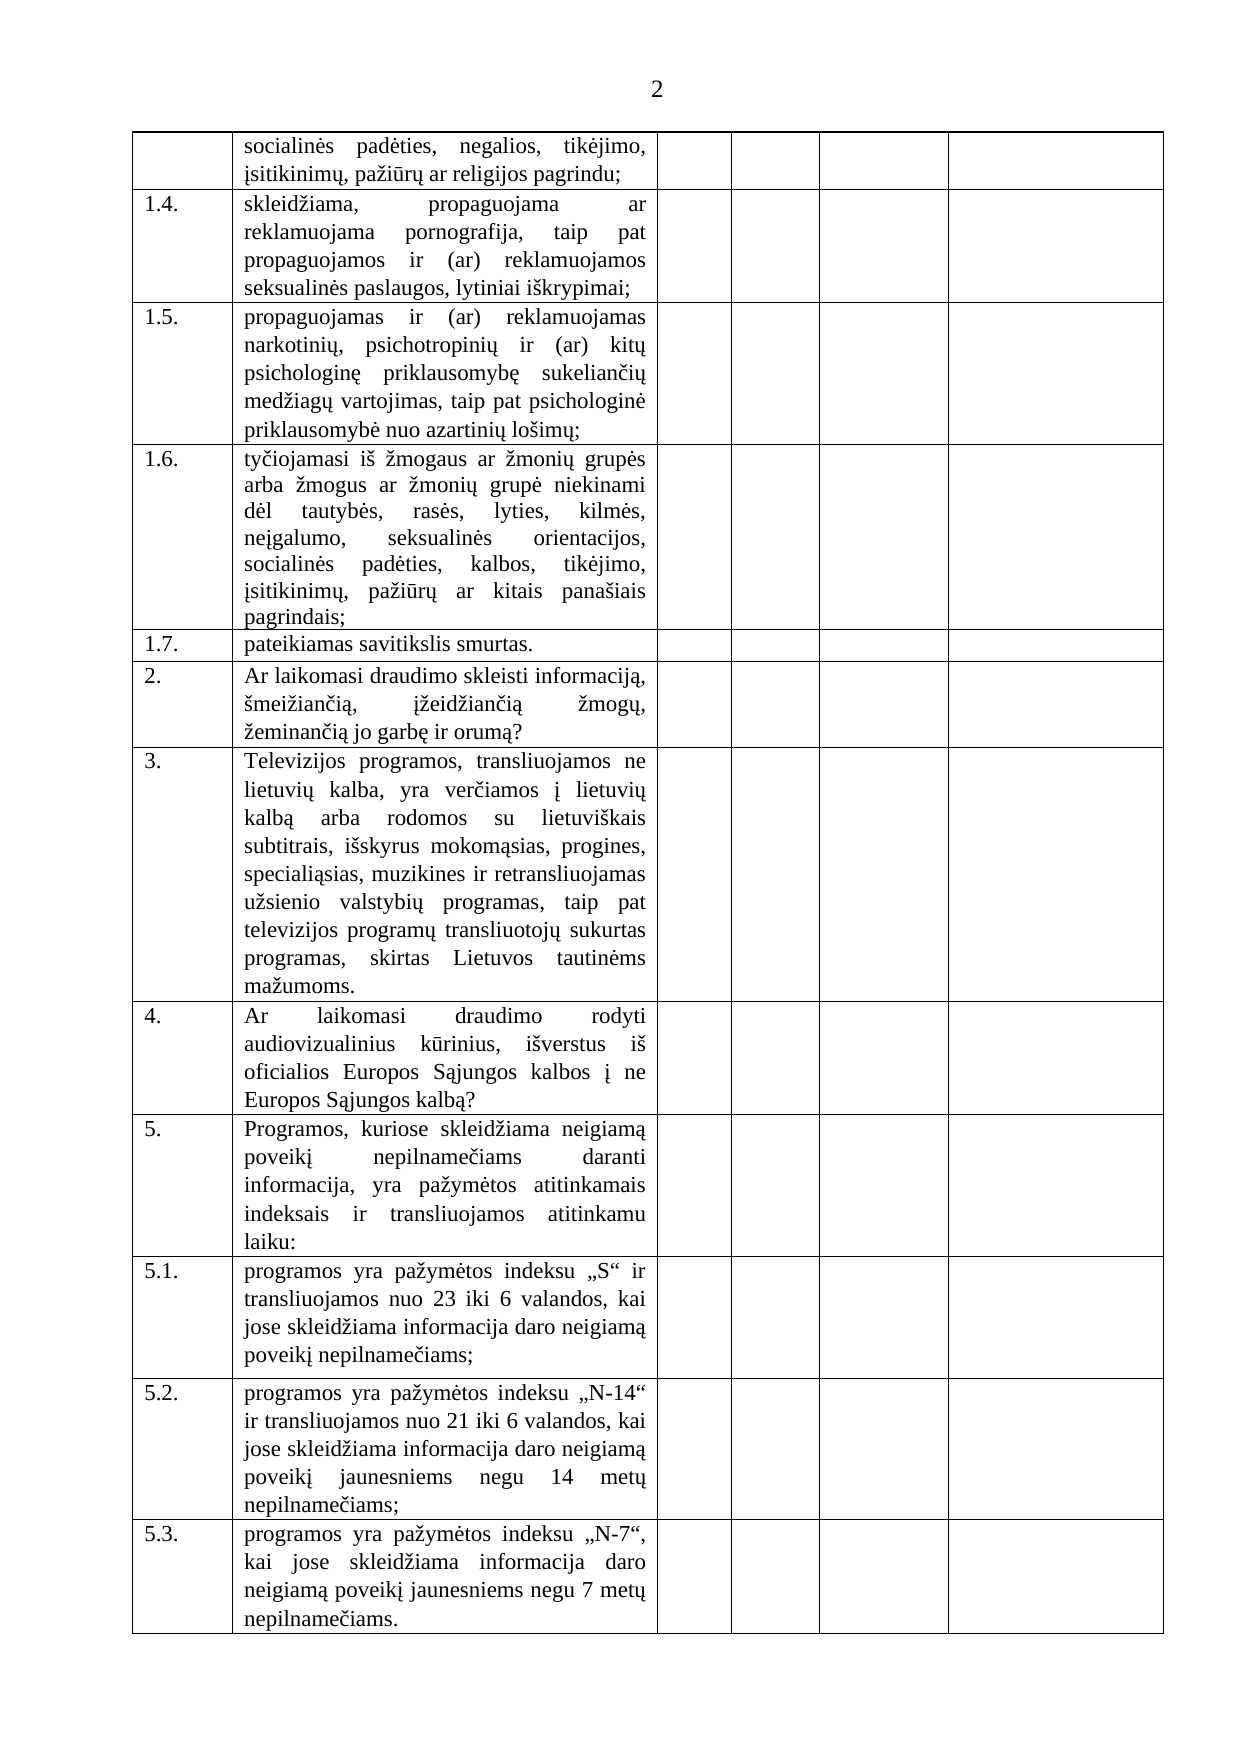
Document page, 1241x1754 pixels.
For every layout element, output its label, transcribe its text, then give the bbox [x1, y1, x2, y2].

table_cell [732, 445, 819, 629]
table_cell [732, 1379, 819, 1519]
table_cell [658, 748, 731, 1001]
table_cell [949, 1002, 1163, 1114]
table_cell [658, 1257, 731, 1377]
table_cell Programos, kuriose skleidžiama neigiamą poveikį nepilnamečiams daranti informacija, yra pažymėtos atitinkamais indeksais ir transliuojamos atitinkamu laiku: [233, 1115, 657, 1256]
table_cell [820, 445, 948, 629]
table_cell [732, 190, 819, 302]
table_cell [732, 133, 819, 189]
table_cell [732, 1002, 819, 1114]
table_cell [658, 445, 731, 629]
table_cell [820, 1002, 948, 1114]
table_cell [732, 662, 819, 747]
table_cell 4. [133, 1002, 232, 1114]
table_cell Televizijos programos, transliuojamos ne lietuvių kalba, yra verčiamos į lietuvių kalbą arba rodomos su lietuviškais subtitrais, išskyrus mokomąsias, progines, specialiąsias, muzikines ir retransliuojamas užsienio valstybių programas, taip pat televizijos programų transliuotojų sukurtas programas, skirtas Lietuvos tautinėms mažumoms. [233, 748, 657, 1001]
table_cell [658, 630, 731, 661]
table_cell [820, 303, 948, 444]
table_cell [820, 1257, 948, 1377]
table_cell [820, 1520, 948, 1633]
table_cell [732, 630, 819, 661]
table_cell [820, 662, 948, 747]
table_cell 1.6. [133, 445, 232, 629]
table_cell [949, 1379, 1163, 1519]
table_cell tyčiojamasi iš žmogaus ar žmonių grupės arba žmogus ar žmonių grupė niekinami dėl tautybės, rasės, lyties, kilmės, neįgalumo, seksualinės orientacijos, socialinės padėties, kalbos, tikėjimo, įsitikinimų, pažiūrų ar kitais panašiais pagrindais; [233, 445, 657, 629]
table_cell [949, 1115, 1163, 1256]
table_cell [658, 303, 731, 444]
table_cell [732, 1257, 819, 1377]
table_cell 5.2. [133, 1379, 232, 1519]
table_cell 5. [133, 1115, 232, 1256]
table_cell [658, 133, 731, 189]
table_cell [820, 190, 948, 302]
table_cell [949, 1257, 1163, 1377]
table_cell [133, 133, 232, 189]
table_cell [658, 1002, 731, 1114]
table_cell [820, 630, 948, 661]
table_cell [949, 190, 1163, 302]
table_cell [658, 1115, 731, 1256]
table_cell 5.3. [133, 1520, 232, 1633]
table_cell [732, 748, 819, 1001]
table_cell [820, 133, 948, 189]
table_cell [949, 662, 1163, 747]
table_cell 1.5. [133, 303, 232, 444]
table_cell 5.1. [133, 1257, 232, 1377]
table_cell programos yra pažymėtos indeksu „N-14“ ir transliuojamos nuo 21 iki 6 valandos, kai jose skleidžiama informacija daro neigiamą poveikį jaunesniems negu 14 metų nepilnamečiams; [233, 1379, 657, 1519]
table_cell 3. [133, 748, 232, 1001]
table_cell programos yra pažymėtos indeksu „S“ ir transliuojamos nuo 23 iki 6 valandos, kai jose skleidžiama informacija daro neigiamą poveikį nepilnamečiams; [233, 1257, 657, 1377]
table_cell [949, 133, 1163, 189]
table_cell Ar laikomasi draudimo skleisti informaciją, šmeižiančią, įžeidžiančią žmogų, žeminančią jo garbę ir orumą? [233, 662, 657, 747]
table_cell 2. [133, 662, 232, 747]
table_cell [820, 748, 948, 1001]
table_cell [658, 662, 731, 747]
table_cell programos yra pažymėtos indeksu „N-7“, kai jose skleidžiama informacija daro neigiamą poveikį jaunesniems negu 7 metų nepilnamečiams. [233, 1520, 657, 1633]
table_cell propaguojamas ir (ar) reklamuojamas narkotinių, psichotropinių ir (ar) kitų psichologinę priklausomybę sukeliančių medžiagų vartojimas, taip pat psichologinė priklausomybė nuo azartinių lošimų; [233, 303, 657, 444]
table_cell [949, 1520, 1163, 1633]
table_cell [820, 1379, 948, 1519]
table_cell Ar laikomasi draudimo rodyti audiovizualinius kūrinius, išverstus iš oficialios Europos Sąjungos kalbos į ne Europos Sąjungos kalbą? [233, 1002, 657, 1114]
table_cell [732, 1520, 819, 1633]
table_cell [949, 630, 1163, 661]
table_cell [820, 1115, 948, 1256]
table_cell [658, 190, 731, 302]
table_cell [658, 1520, 731, 1633]
table_cell 1.7. [133, 630, 232, 661]
table_cell socialinės padėties, negalios, tikėjimo, įsitikinimų, pažiūrų ar religijos pagrindu; [233, 133, 657, 189]
table_cell [949, 445, 1163, 629]
table_cell [949, 303, 1163, 444]
table_cell 1.4. [133, 190, 232, 302]
table_cell [949, 748, 1163, 1001]
table_cell skleidžiama, propaguojama ar reklamuojama pornografija, taip pat propaguojamos ir (ar) reklamuojamos seksualinės paslaugos, lytiniai iškrypimai; [233, 190, 657, 302]
table_cell [732, 1115, 819, 1256]
table_cell pateikiamas savitikslis smurtas. [233, 630, 657, 661]
table_cell [658, 1379, 731, 1519]
table_cell [732, 303, 819, 444]
